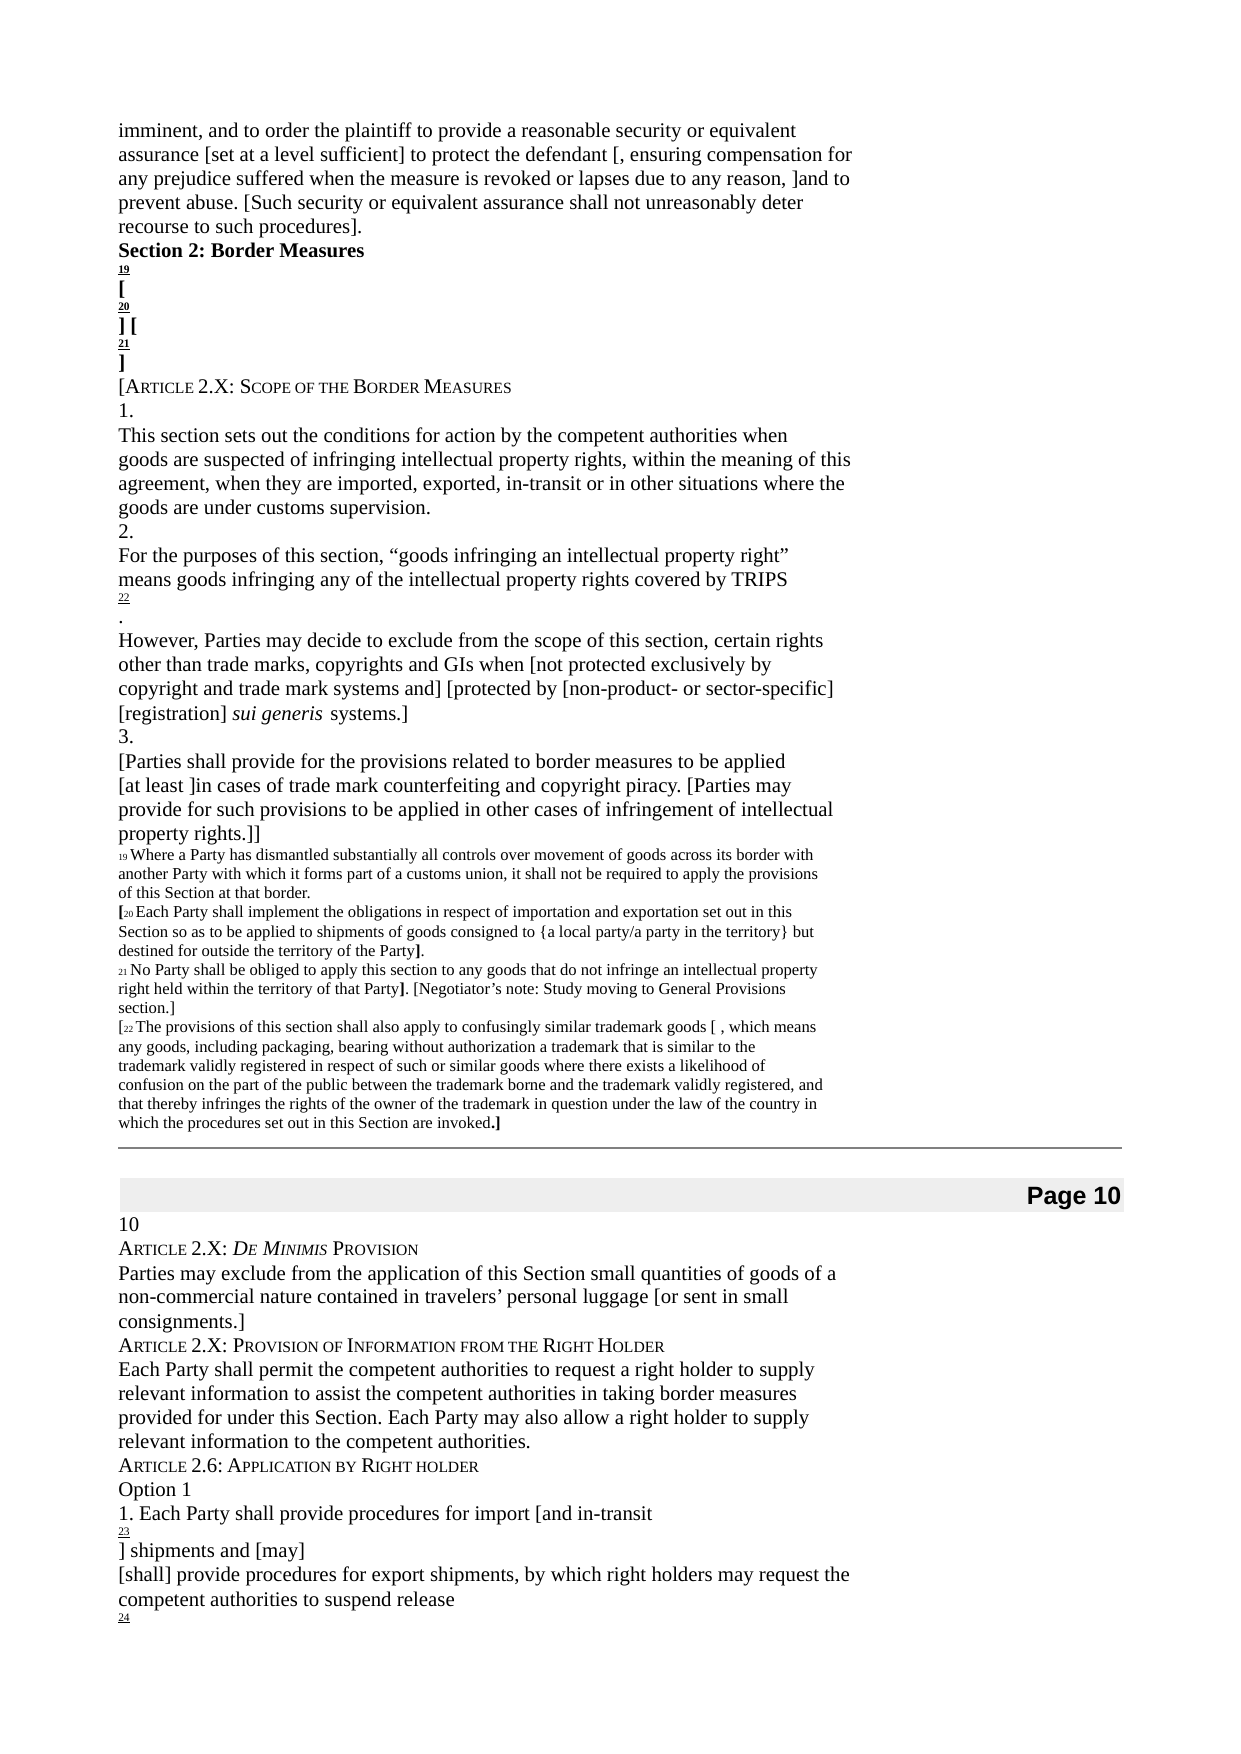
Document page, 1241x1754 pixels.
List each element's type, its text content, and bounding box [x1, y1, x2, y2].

text another Party with which it forms part of a customs union, it shall not be required to apply the provisions [118, 864, 1122, 883]
text relevant information to assist the competent authorities in taking border measures [118, 1381, 1122, 1405]
text This section sets out the conditions for action by the competent authorities when [118, 422, 1122, 447]
text 1. [118, 398, 1122, 422]
text [22 The provisions of this section shall also apply to confusingly similar trademark goods [ , which means [118, 1017, 1122, 1036]
text 10 [118, 1212, 1122, 1236]
text 21 [118, 337, 1122, 350]
text section.] [118, 998, 1122, 1017]
text However, Parties may decide to exclude from the scope of this section, certain rights [118, 628, 1122, 652]
text [ [118, 276, 1122, 300]
text [registration] sui generis systems.] [118, 700, 1122, 724]
text of this Section at that border. [118, 883, 1122, 902]
table_header Page 10 [120, 1178, 1124, 1212]
text 19 Where a Party has dismantled substantially all controls over movement of goods across its border with [118, 845, 1122, 864]
text non-commercial nature contained in travelers’ personal luggage [or sent in small [118, 1284, 1122, 1308]
text For the purposes of this section, “goods infringing an intellectual property right” [118, 543, 1122, 567]
text ] [ [118, 313, 1122, 337]
text that thereby infringes the rights of the owner of the trademark in question under the law of the country in [118, 1094, 1122, 1113]
text [shall] provide procedures for export shipments, by which right holders may request the [118, 1562, 1122, 1586]
text Section 2: Border Measures [118, 238, 1122, 262]
text [at least ]in cases of trade mark counterfeiting and copyright piracy. [Parties may [118, 773, 1122, 797]
text competent authorities to suspend release [118, 1586, 1122, 1611]
text confusion on the part of the public between the trademark borne and the trademark validly registered, and [118, 1075, 1122, 1094]
text Parties may exclude from the application of this Section small quantities of goods of a [118, 1260, 1122, 1284]
text assurance [set at a level sufficient] to protect the defendant [, ensuring compensation for [118, 142, 1122, 166]
text ARTICLE 2.X: DE MINIMIS PROVISION [118, 1236, 1122, 1260]
text 22 [118, 591, 1122, 604]
text goods are suspected of infringing intellectual property rights, within the meaning of this [118, 447, 1122, 471]
text [20 Each Party shall implement the obligations in respect of importation and exportation set out in this [118, 902, 1122, 921]
text destined for outside the territory of the Party]. [118, 941, 1122, 960]
text ] [118, 350, 1122, 374]
text any prejudice suffered when the measure is revoked or lapses due to any reason, ]and to [118, 166, 1122, 190]
text 21 No Party shall be obliged to apply this section to any goods that do not infringe an intellectual property [118, 960, 1122, 979]
text copyright and trade mark systems and] [protected by [non-product- or sector-specific] [118, 676, 1122, 700]
text [ARTICLE 2.X: SCOPE OF THE BORDER MEASURES [118, 374, 1122, 398]
text trademark validly registered in respect of such or similar goods where there exists a likelihood of [118, 1056, 1122, 1075]
text agreement, when they are imported, exported, in-transit or in other situations where the [118, 471, 1122, 495]
text [Parties shall provide for the provisions related to border measures to be applied [118, 748, 1122, 773]
text 1. Each Party shall provide procedures for import [and in-transit [118, 1501, 1122, 1525]
text recourse to such procedures]. [118, 214, 1122, 238]
text . [118, 604, 1122, 628]
text 2. [118, 519, 1122, 543]
text ] shipments and [may] [118, 1538, 1122, 1562]
text other than trade marks, copyrights and GIs when [not protected exclusively by [118, 652, 1122, 676]
text ARTICLE 2.X: PROVISION OF INFORMATION FROM THE RIGHT HOLDER [118, 1333, 1122, 1357]
text 20 [118, 300, 1122, 313]
text 23 [118, 1525, 1122, 1538]
text provided for under this Section. Each Party may also allow a right holder to supply [118, 1405, 1122, 1429]
text Option 1 [118, 1477, 1122, 1501]
text Each Party shall permit the competent authorities to request a right holder to supply [118, 1357, 1122, 1381]
text consignments.] [118, 1308, 1122, 1333]
text 19 [118, 262, 1122, 276]
text means goods infringing any of the intellectual property rights covered by TRIPS [118, 567, 1122, 591]
text which the procedures set out in this Section are invoked.] [118, 1113, 1122, 1132]
text property rights.]] [118, 821, 1122, 845]
text prevent abuse. [Such security or equivalent assurance shall not unreasonably deter [118, 190, 1122, 214]
text relevant information to the competent authorities. [118, 1429, 1122, 1453]
text 24 [118, 1611, 1122, 1624]
text imminent, and to order the plaintiff to provide a reasonable security or equivalent [118, 118, 1122, 142]
text Section so as to be applied to shipments of goods consigned to {a local party/a party in the territory} but [118, 921, 1122, 941]
text provide for such provisions to be applied in other cases of infringement of intellectual [118, 797, 1122, 821]
text 3. [118, 724, 1122, 748]
text ARTICLE 2.6: APPLICATION BY RIGHT HOLDER [118, 1453, 1122, 1477]
text goods are under customs supervision. [118, 495, 1122, 519]
text right held within the territory of that Party]. [Negotiator’s note: Study moving to General Provisions [118, 979, 1122, 998]
text any goods, including packaging, bearing without authorization a trademark that is similar to the [118, 1036, 1122, 1056]
